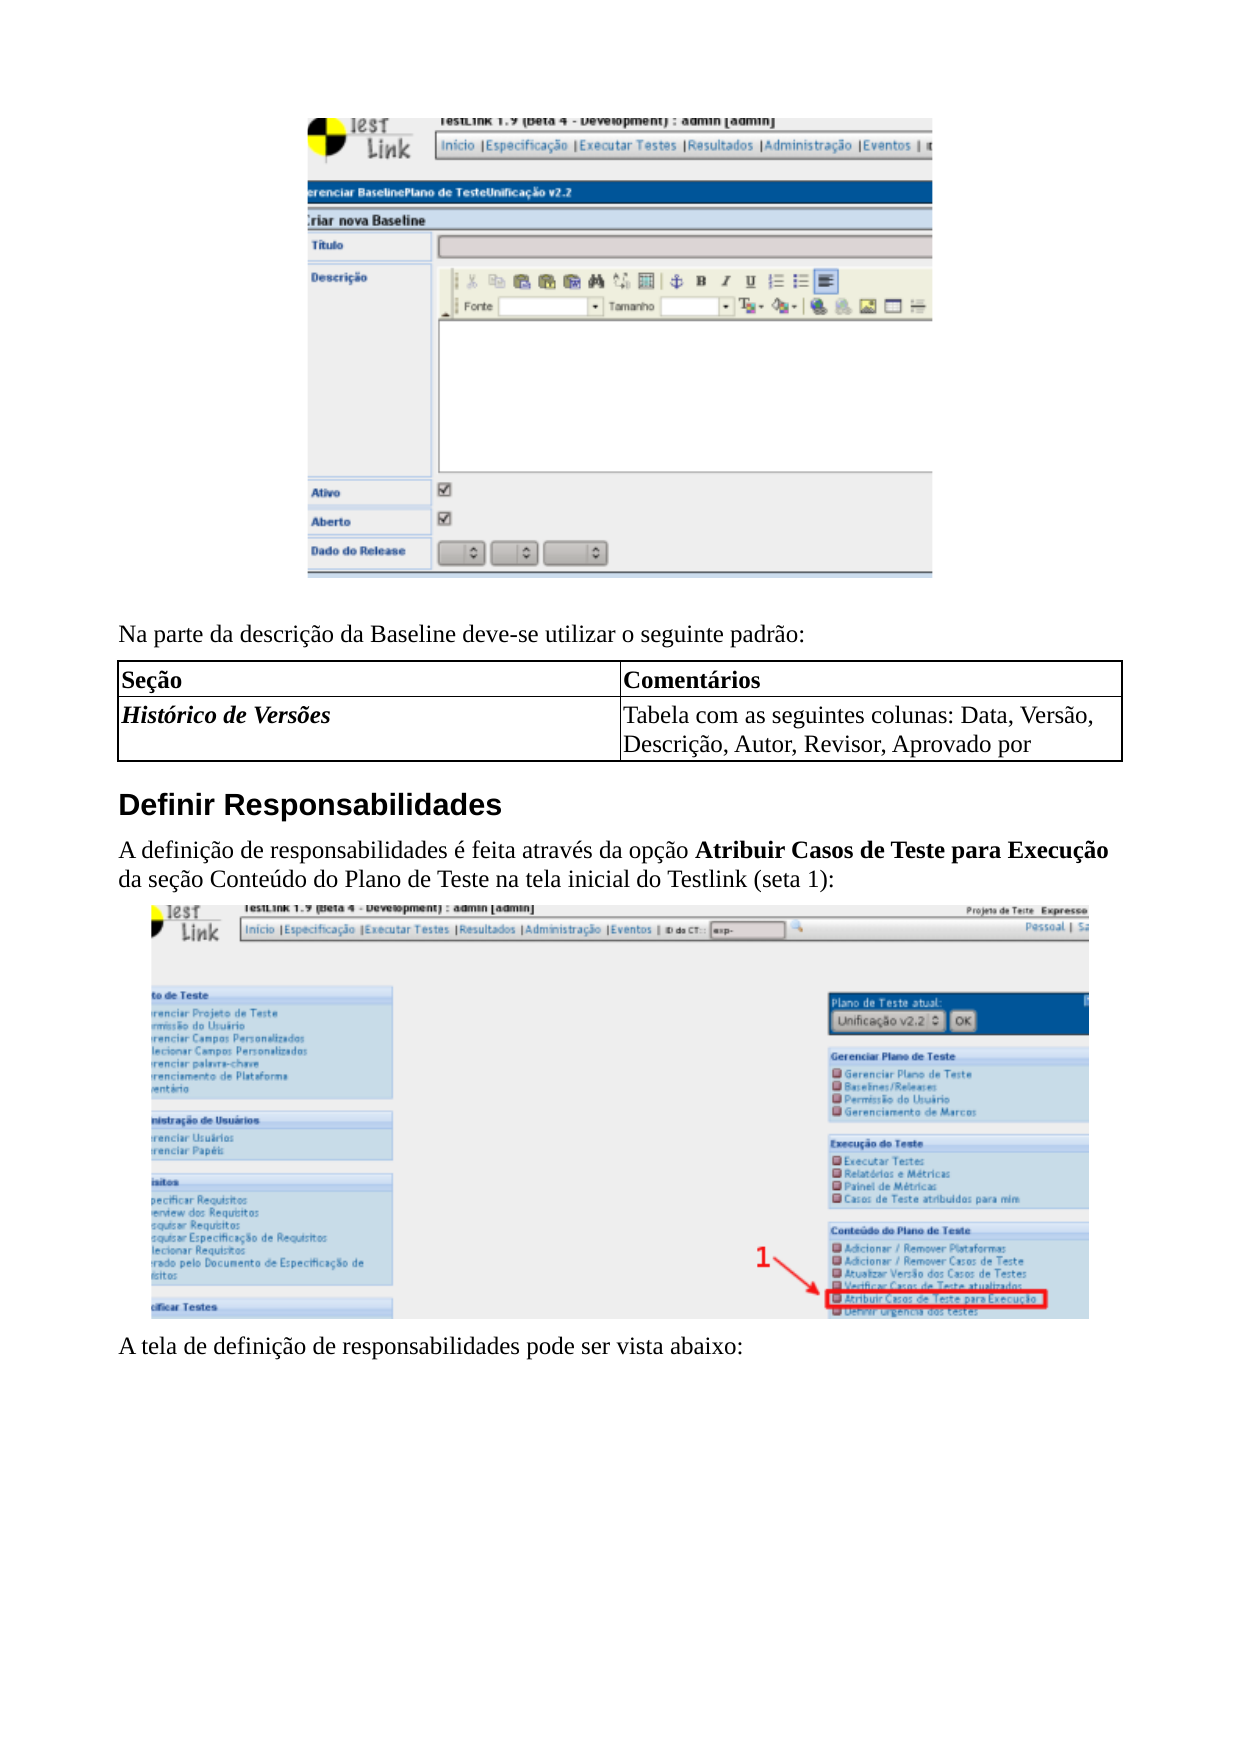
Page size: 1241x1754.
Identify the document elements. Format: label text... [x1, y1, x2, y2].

text A tela de definição de responsabilidades pode ser vista abaixo: [118, 1331, 1122, 1360]
text Na parte da descrição da Baseline deve-se utilizar o seguinte padrão: [118, 619, 1122, 647]
table_header Comentários [621, 662, 1121, 696]
table_cell Tabela com as seguintes colunas: Data, Versão, Descrição, Autor, Revisor, Aprovado por [621, 697, 1121, 760]
table_header Seção [119, 662, 620, 696]
picture [151, 905, 1089, 1319]
text A definição de responsabilidades é feita através da opção Atribuir Casos de Teste para Execução da seção Conteúdo do Plano de Teste na tela inicial do Testlink (seta 1): [118, 835, 1122, 892]
table_cell Histórico de Versões [119, 697, 620, 760]
subtitle Definir Responsabilidades [118, 787, 1122, 822]
picture [307, 118, 933, 578]
